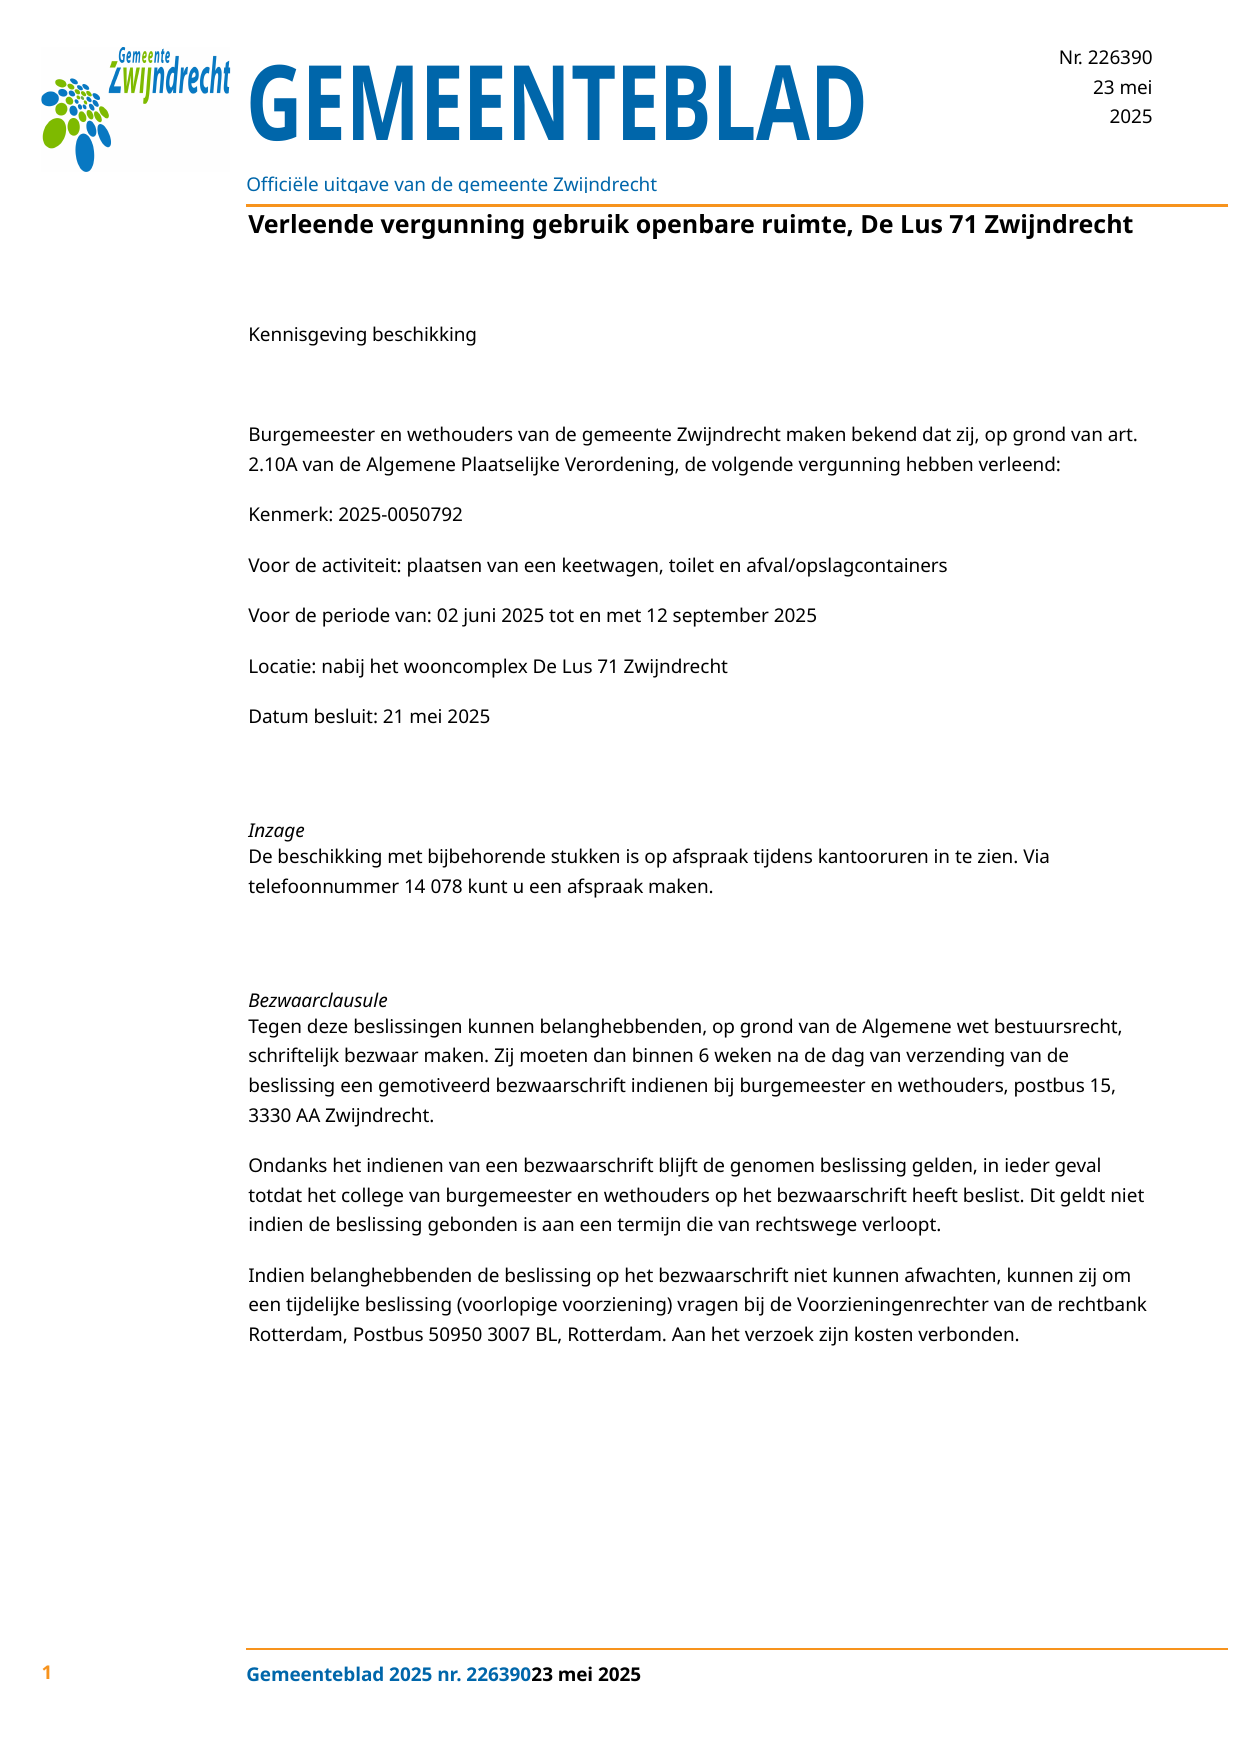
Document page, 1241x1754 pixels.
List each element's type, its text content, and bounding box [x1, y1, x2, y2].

text Tegen deze beslissingen kunnen belanghebbenden, op grond van de Algemene wet bestuursrecht, schriftelijk bezwaar maken. Zij moeten dan binnen 6 weken na de dag van verzending van de beslissing een gemotiveerd bezwaarschrift indienen bij burgemeester en wethouders, postbus 15, 3330 AA Zwijndrecht. [248, 1013, 1152, 1127]
text Ondanks het indienen van een bezwaarschrift blijft de genomen beslissing gelden, in ieder geval totdat het college van burgemeester en wethouders op het bezwaarschrift heeft beslist. Dit geldt niet indien de beslissing gebonden is aan een termijn die van rechtswege verloopt. [248, 1152, 1152, 1237]
text Datum besluit: 21 mei 2025 [248, 703, 1152, 729]
text Bezwaarclausule [248, 987, 1152, 1013]
text Voor de periode van: 02 juni 2025 tot en met 12 september 2025 [248, 602, 1152, 628]
text Verleende vergunning gebruik openbare ruimte, De Lus 71 Zwijndrecht [248, 207, 1152, 241]
text De beschikking met bijbehorende stukken is op afspraak tijdens kantooruren in te zien. Via telefoonnummer 14 078 kunt u een afspraak maken. [248, 843, 1152, 899]
text Burgemeester en wethouders van de gemeente Zwijndrecht maken bekend dat zij, op grond van art. 2.10A van de Algemene Plaatselijke Verordening, de volgende vergunning hebben verleend: [248, 422, 1152, 477]
text Indien belanghebbenden de beslissing op het bezwaarschrift niet kunnen afwachten, kunnen zij om een tijdelijke beslissing (voorlopige voorziening) vragen bij de Voorzieningenrechter van de rechtbank Rotterdam, Postbus 50950 3007 BL, Rotterdam. Aan het verzoek zijn kosten verbonden. [248, 1262, 1152, 1347]
text Kenmerk: 2025-0050792 [248, 502, 1152, 527]
picture [41, 47, 231, 172]
text Locatie: nabij het wooncomplex De Lus 71 Zwijndrecht [248, 653, 1152, 678]
text Voor de activiteit: plaatsen van een keetwagen, toilet en afval/opslagcontainers [248, 552, 1152, 578]
text Inzage [248, 818, 1152, 843]
text Kennisgeving beschikking [248, 321, 1152, 346]
